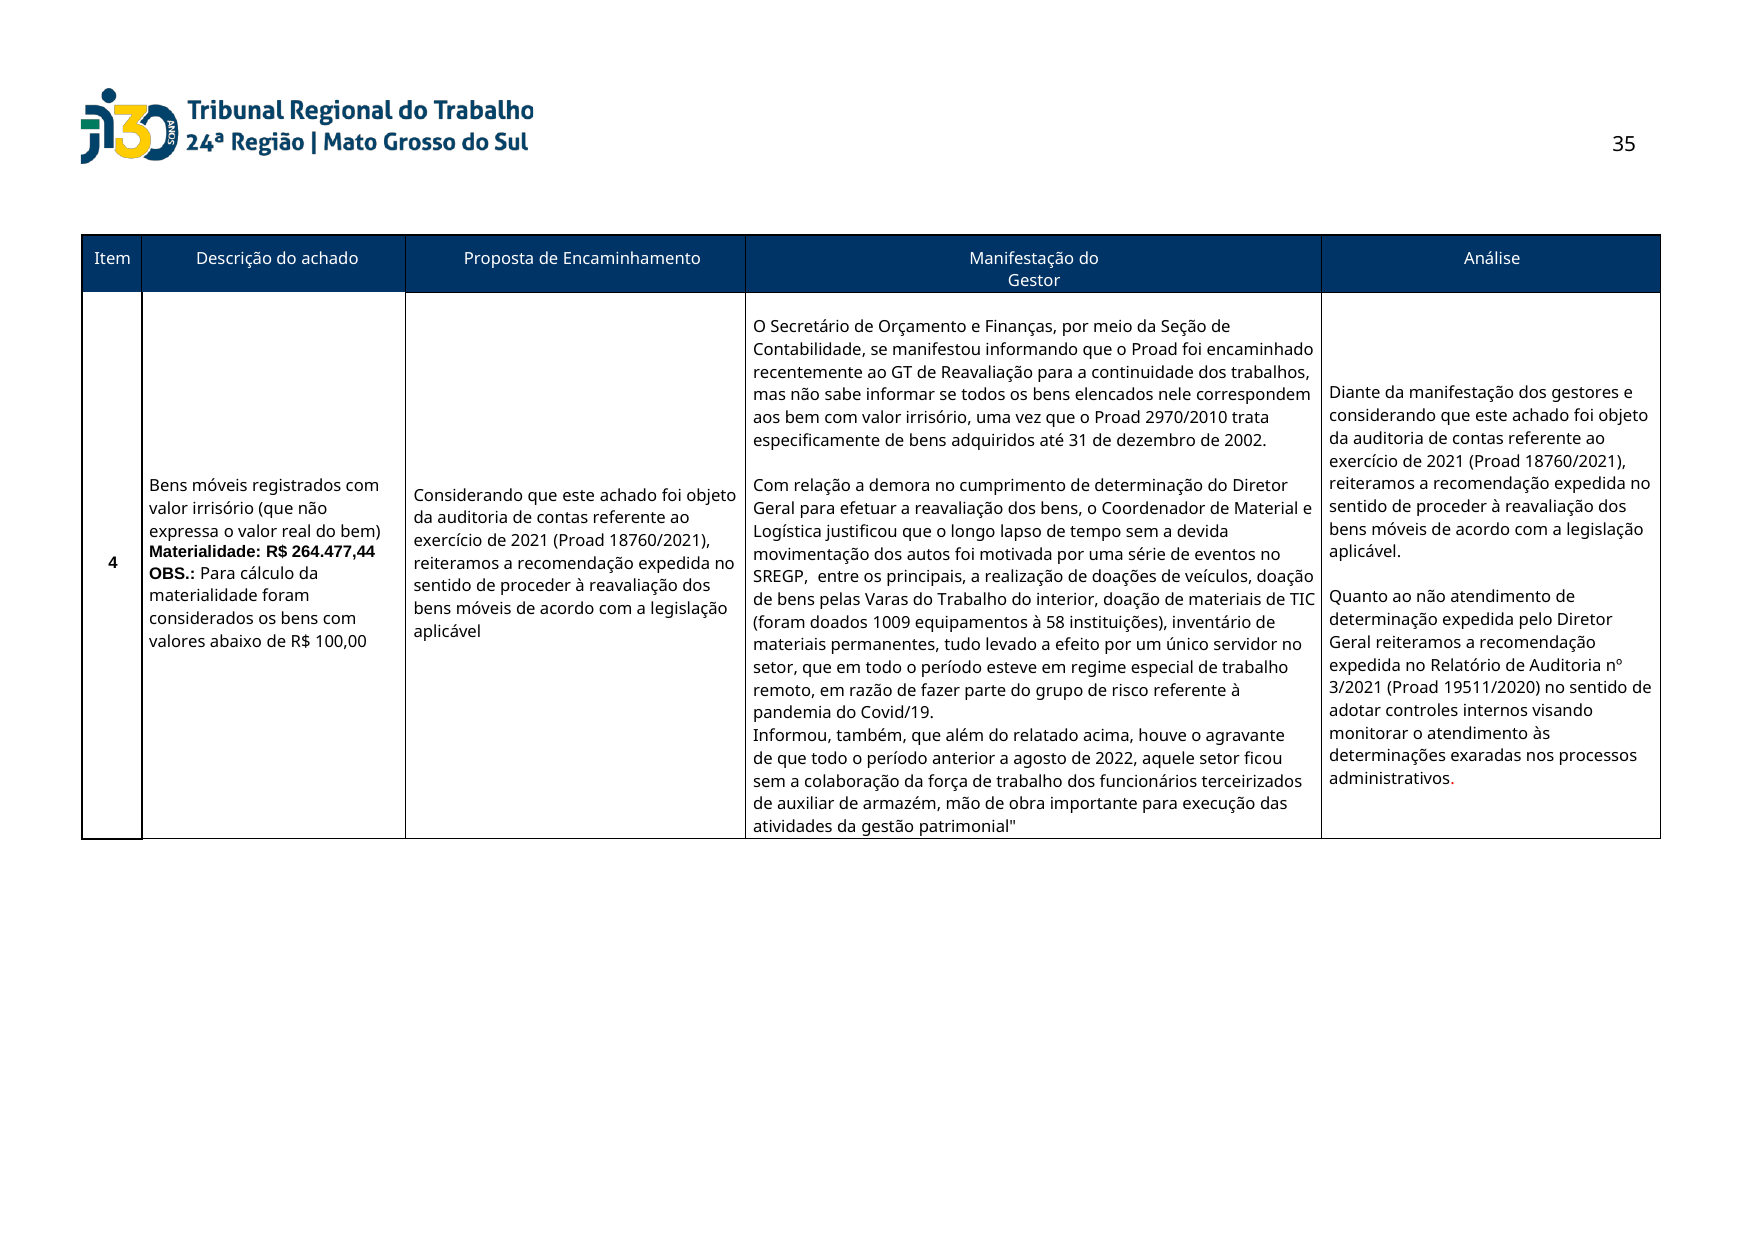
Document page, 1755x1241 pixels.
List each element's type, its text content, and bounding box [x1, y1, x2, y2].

table_header Análise [1322, 236, 1660, 292]
text [69, 129, 139, 158]
table_cell Considerando que este achado foi objeto da auditoria de contas referente ao exercício de 2021 (Proad 18760/2021), reiteramos a recomendação expedida no sentido de proceder à reavaliação dos bens móveis de acordo com a legislação aplicável [406, 293, 745, 837]
text [148, 129, 166, 148]
table_cell Bens móveis registrados com valor irrisório (que não expressa o valor real do bem) Materialidade: R$ 264.477,44 OBS.: Para cálculo da materialidade foram considerados os bens com valores abaixo de R$ 100,00 [143, 292, 405, 837]
table_header Item [83, 236, 141, 292]
table_cell O Secretário de Orçamento e Finanças, por meio da Seção de Contabilidade, se manifestou informando que o Proad foi encaminhado recentemente ao GT de Reavaliação para a continuidade dos trabalhos, mas não sabe informar se todos os bens elencados nele correspondem aos bem com valor irrisório, uma vez que o Proad 2970/2010 trata especificamente de bens adquiridos até 31 de dezembro de 2002. Com relação a demora no cumprimento de determinação do Diretor Geral para efetuar a reavaliação dos bens, o Coordenador de Material e Logística justificou que o longo lapso de tempo sem a devida movimentação dos autos foi motivada por uma série de eventos no SREGP, entre os principais, a realização de doações de veículos, doação de bens pelas Varas do Trabalho do interior, doação de materiais de TIC (foram doados 1009 equipamentos à 58 instituições), inventário de materiais permanentes, tudo levado a efeito por um único servidor no setor, que em todo o período esteve em regime especial de trabalho remoto, em razão de fazer parte do grupo de risco referente à pandemia do Covid/19. Informou, também, que além do relatado acima, houve o agravante de que todo o período anterior a agosto de 2022, aquele setor ficou sem a colaboração da força de trabalho dos funcionários terceirizados de auxiliar de armazém, mão de obra importante para execução das atividades da gestão patrimonial" [746, 293, 1321, 837]
table_cell Diante da manifestação dos gestores e considerando que este achado foi objeto da auditoria de contas referente ao exercício de 2021 (Proad 18760/2021), reiteramos a recomendação expedida no sentido de proceder à reavaliação dos bens móveis de acordo com a legislação aplicável. Quanto ao não atendimento de determinação expedida pelo Diretor Geral reiteramos a recomendação expedida no Relatório de Auditoria nº 3/2021 (Proad 19511/2020) no sentido de adotar controles internos visando monitorar o atendimento às determinações exaradas nos processos administrativos. [1322, 293, 1660, 837]
table_header Manifestação do Gestor [746, 236, 1321, 292]
text 35 [168, 129, 1636, 158]
table_cell 4 [83, 292, 141, 837]
table_header Proposta de Encaminhamento [406, 236, 745, 292]
table_header Descrição do achado [142, 236, 405, 292]
